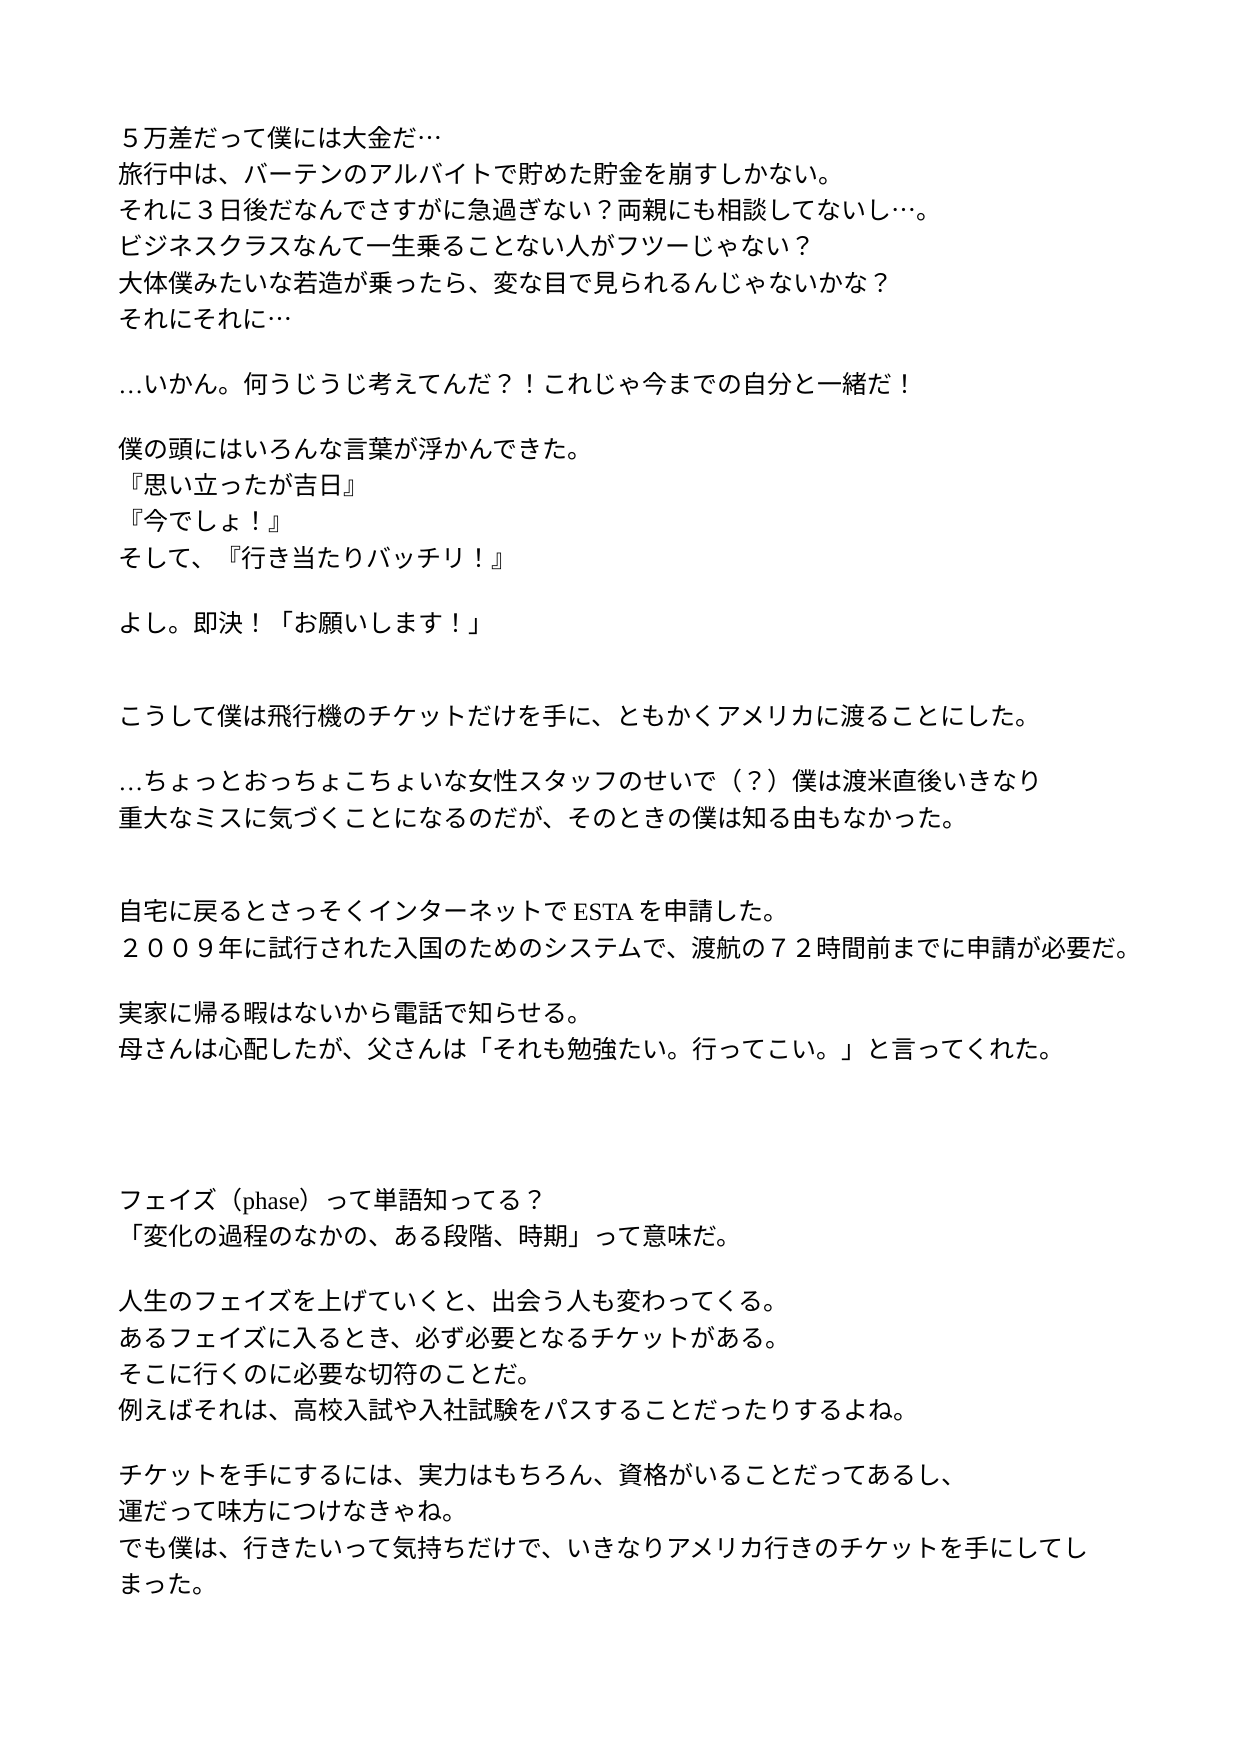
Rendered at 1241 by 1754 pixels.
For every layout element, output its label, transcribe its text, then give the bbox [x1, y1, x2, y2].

text 旅行中は、バーテンのアルバイトで貯めた貯金を崩すしかない。 [118, 154, 1122, 191]
text それに３日後だなんでさすがに急過ぎない？両親にも相談してないし…。 [118, 191, 1122, 227]
text 母さんは心配したが、父さんは「それも勉強たい。行ってこい。」と言ってくれた。 [118, 1029, 1122, 1066]
text よし。即決！「お願いします！」 [118, 603, 1122, 639]
text 例えばそれは、高校入試や入社試験をパスすることだったりするよね。 [118, 1391, 1122, 1427]
text チケットを手にするには、実力はもちろん、資格がいることだってあるし、 [118, 1456, 1122, 1492]
text でも僕は、行きたいって気持ちだけで、いきなりアメリカ行きのチケットを手にしてしまった。 [118, 1528, 1122, 1601]
text 運だって味方につけなきゃね。 [118, 1492, 1122, 1528]
text あるフェイズに入るとき、必ず必要となるチケットがある。 [118, 1318, 1122, 1354]
text ビジネスクラスなんて一生乗ることない人がフツーじゃない？ [118, 227, 1122, 263]
text 「変化の過程のなかの、ある段階、時期」って意味だ。 [118, 1217, 1122, 1253]
text 自宅に戻るとさっそくインターネットでESTAを申請した。 [118, 892, 1122, 928]
text 人生のフェイズを上げていくと、出会う人も変わってくる。 [118, 1282, 1122, 1318]
text …ちょっとおっちょこちょいな女性スタッフのせいで（？）僕は渡米直後いきなり [118, 762, 1122, 798]
text ５万差だって僕には大金だ… [118, 118, 1122, 154]
text 『今でしょ！』 [118, 502, 1122, 538]
text そこに行くのに必要な切符のことだ。 [118, 1354, 1122, 1391]
text こうして僕は飛行機のチケットだけを手に、ともかくアメリカに渡ることにした。 [118, 697, 1122, 733]
text 大体僕みたいな若造が乗ったら、変な目で見られるんじゃないかな？ [118, 263, 1122, 299]
text ２００９年に試行された入国のためのシステムで、渡航の７２時間前までに申請が必要だ。 [118, 928, 1122, 964]
text 重大なミスに気づくことになるのだが、そのときの僕は知る由もなかった。 [118, 798, 1122, 834]
text それにそれに… [118, 299, 1122, 336]
text 実家に帰る暇はないから電話で知らせる。 [118, 993, 1122, 1029]
text 僕の頭にはいろんな言葉が浮かんできた。 [118, 429, 1122, 466]
text …いかん。何うじうじ考えてんだ？！これじゃ今までの自分と一緒だ！ [118, 364, 1122, 401]
text フェイズ（phase）って単語知ってる？ [118, 1181, 1122, 1217]
text 『思い立ったが吉日』 [118, 466, 1122, 502]
text そして、『行き当たりバッチリ！』 [118, 538, 1122, 574]
